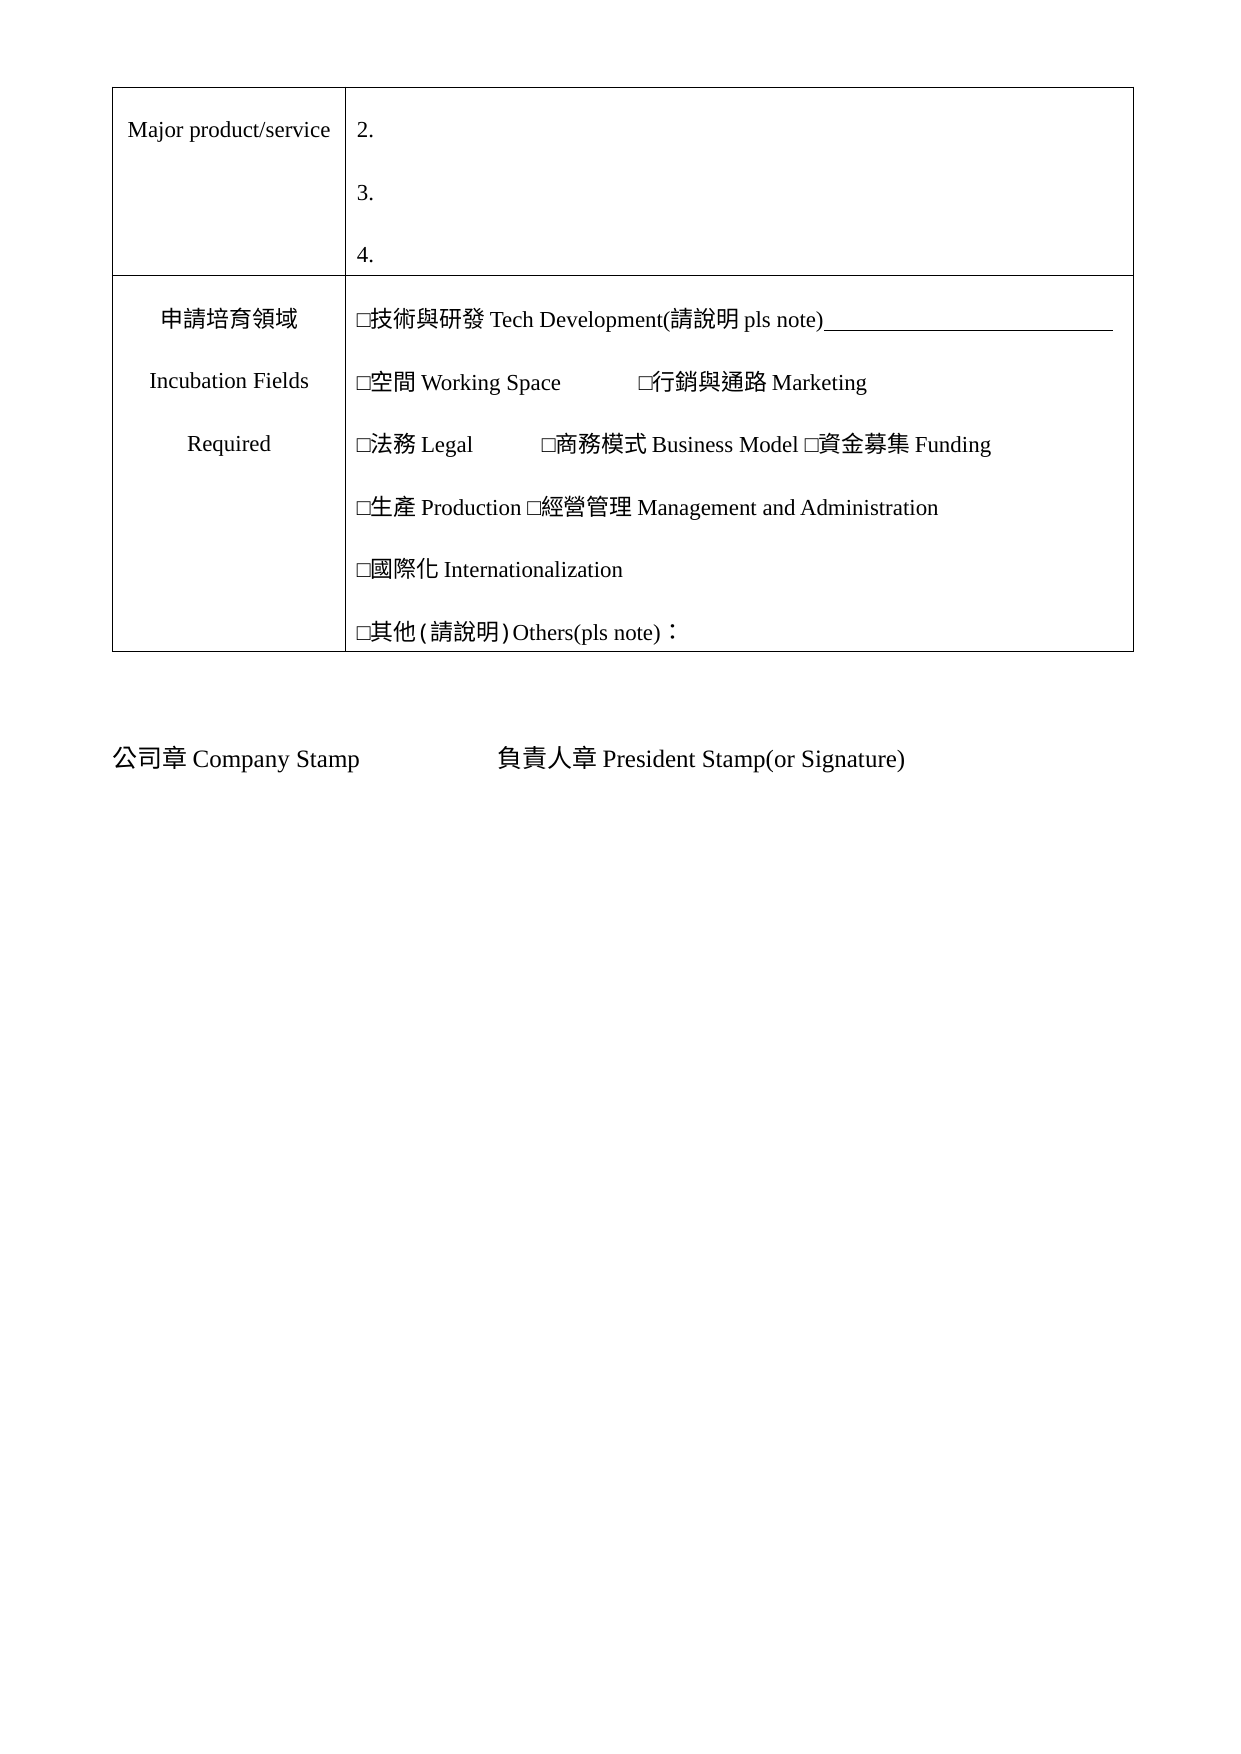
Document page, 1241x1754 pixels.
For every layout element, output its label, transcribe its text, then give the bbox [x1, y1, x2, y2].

table_cell Major product/service [113, 88, 345, 275]
table_cell 申請培育領域 Incubation Fields Required [113, 276, 345, 651]
table_cell 2. 3. 4. [346, 88, 1133, 275]
table_cell □技術與研發Tech Development(請說明pls note) □空間Working Space □行銷與通路Marketing □法務Legal □商務模式Business Model □資金募集Funding □生產Production □經營管理Management and Administration □國際化Internationalization □其他(請說明)Others(pls note)： [346, 276, 1133, 651]
text 公司章Company Stamp 負責人章President Stamp(or Signature) [112, 715, 1128, 777]
